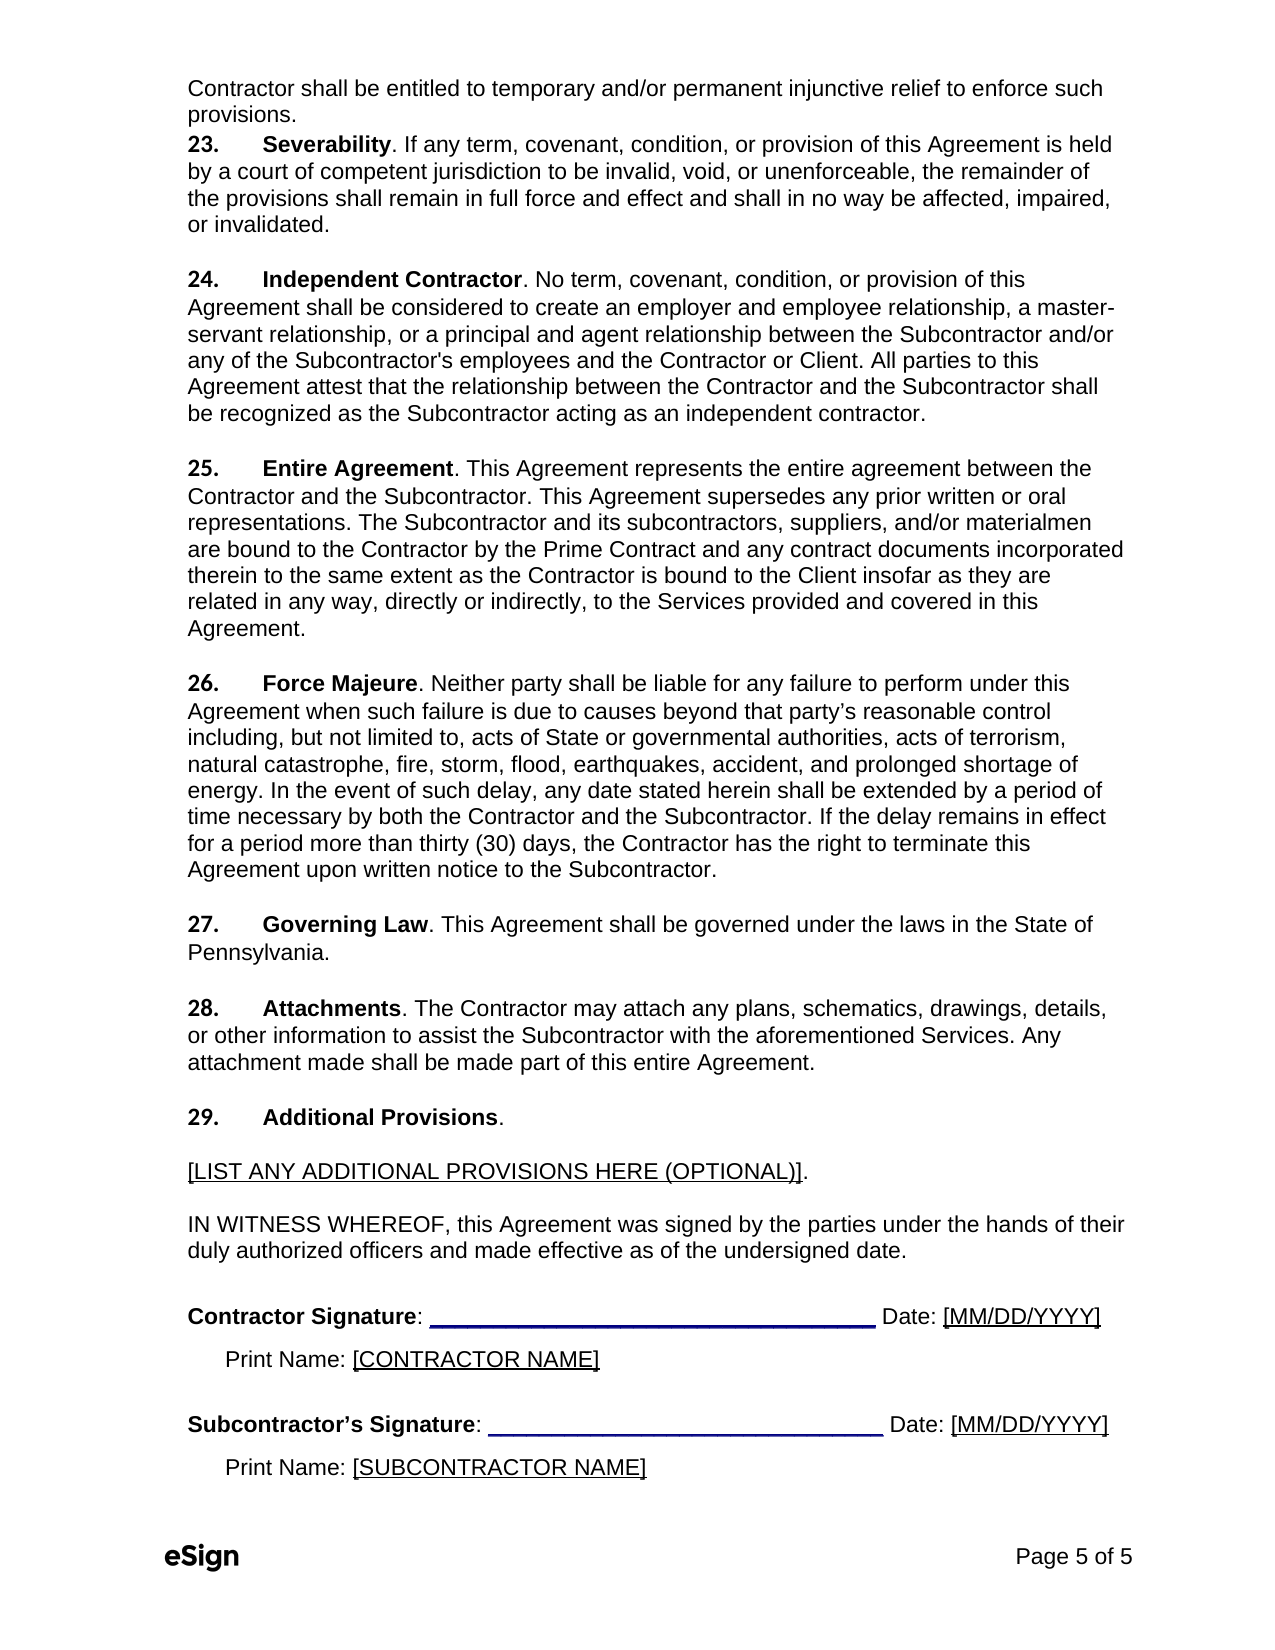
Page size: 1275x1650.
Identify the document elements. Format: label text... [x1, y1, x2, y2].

list Severability. If any term, covenant, condition, or provision of this Agreement is held by a court of competent jurisdiction to be invalid, void, or unenforceable, the remainder of the provisions shall remain in full force and effect and shall in no way be affected, impaired, or invalidated. [187, 128, 1125, 237]
list Subcontractor’s Signature: _______________________________ Date: [MM/DD/YYYY] [187, 1411, 1125, 1437]
list Additional Provisions. [187, 1101, 1125, 1132]
list Entire Agreement. This Agreement represents the entire agreement between the Contractor and the Subcontractor. This Agreement supersedes any prior written or oral representations. The Subcontractor and its subcontractors, suppliers, and/or materialmen are bound to the Contractor by the Prime Contract and any contract documents incorporated therein to the same extent as the Contractor is bound to the Client insofar as they are related in any way, directly or indirectly, to the Services provided and covered in this Agreement. [187, 452, 1125, 641]
list [LIST ANY ADDITIONAL PROVISIONS HERE (OPTIONAL)]. [187, 1158, 1125, 1185]
list Force Majeure. Neither party shall be liable for any failure to perform under this Agreement when such failure is due to causes beyond that party’s reasonable control including, but not limited to, acts of State or governmental authorities, acts of terrorism, natural catastrophe, fire, storm, flood, earthquakes, accident, and prolonged shortage of energy. In the event of such delay, any date stated herein shall be extended by a period of time necessary by both the Contractor and the Subcontractor. If the delay remains in effect for a period more than thirty (30) days, the Contractor has the right to terminate this Agreement upon written notice to the Subcontractor. [187, 667, 1125, 882]
list IN WITNESS WHEREOF, this Agreement was signed by the parties under the hands of their duly authorized officers and made effective as of the undersigned date. [187, 1211, 1125, 1264]
text Print Name: [SUBCONTRACTOR NAME] [225, 1454, 1125, 1480]
list Attachments. The Contractor may attach any plans, schematics, drawings, details, or other information to assist the Subcontractor with the aforementioned Services. Any attachment made shall be made part of this entire Agreement. [187, 992, 1125, 1075]
text Print Name: [CONTRACTOR NAME] [225, 1346, 1125, 1372]
list Independent Contractor. No term, covenant, condition, or provision of this Agreement shall be considered to create an employer and employee relationship, a master-servant relationship, or a principal and agent relationship between the Subcontractor and/or any of the Subcontractor's employees and the Contractor or Client. All parties to this Agreement attest that the relationship between the Contractor and the Subcontractor shall be recognized as the Subcontractor acting as an independent contractor. [187, 264, 1125, 426]
list Contractor Signature: ___________________________________ Date: [MM/DD/YYYY] [187, 1303, 1125, 1329]
list Governing Law. This Agreement shall be governed under the laws in the State of Pennsylvania. [187, 909, 1125, 966]
list Contractor shall be entitled to temporary and/or permanent injunctive relief to enforce such provisions. [187, 75, 1125, 128]
